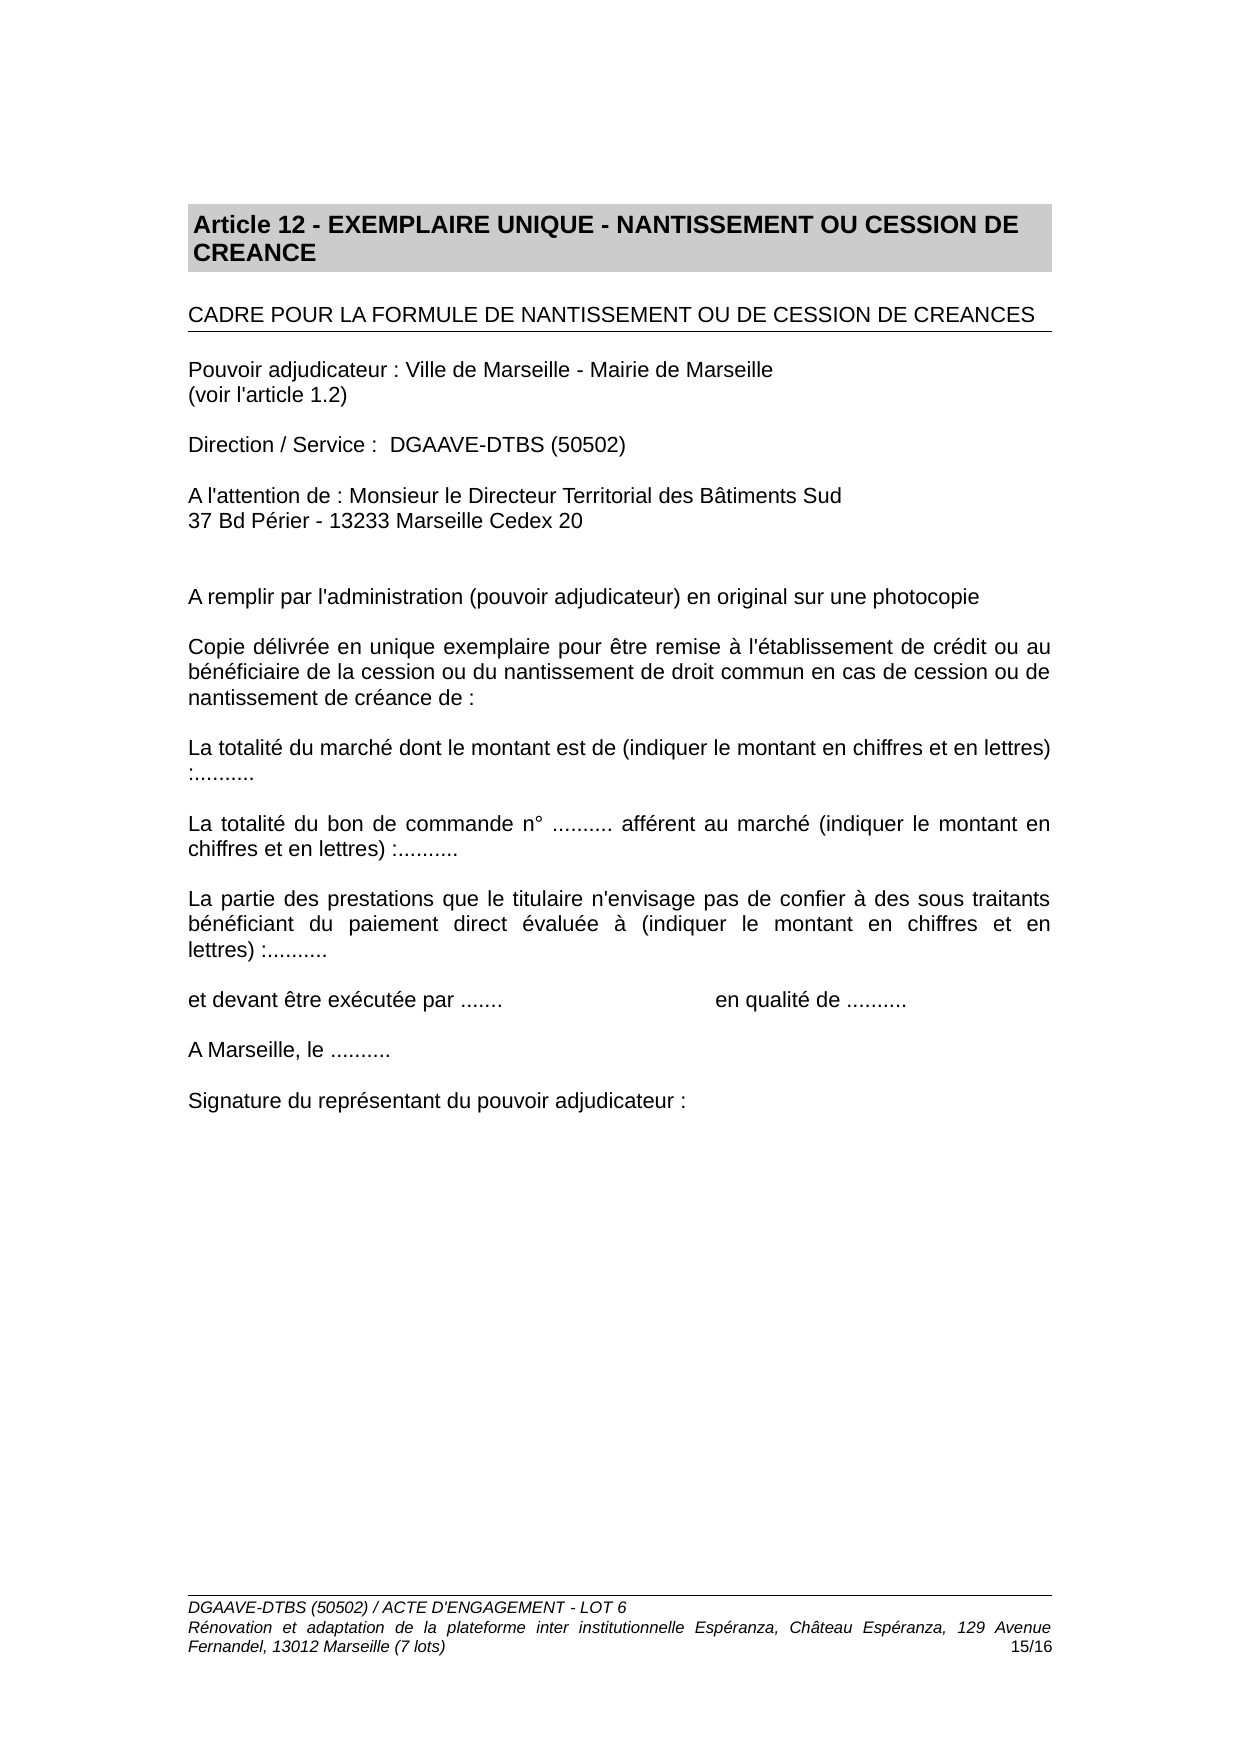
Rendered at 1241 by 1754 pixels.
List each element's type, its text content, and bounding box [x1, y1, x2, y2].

text La partie des prestations que le titulaire n'envisage pas de confier à des sous traitants bénéficiant du paiement direct évaluée à (indiquer le montant en chiffres et en lettres) :.......... [188, 886, 1052, 962]
text 37 Bd Périer - 13233 Marseille Cedex 20 [188, 508, 1052, 533]
text (voir l'article 1.2) [188, 382, 1052, 407]
text La totalité du marché dont le montant est de (indiquer le montant en chiffres et en lettres) :.......... [188, 735, 1052, 785]
text A Marseille, le .......... [188, 1037, 1052, 1062]
text CADRE POUR LA FORMULE DE NANTISSEMENT OU DE CESSION DE CREANCES [188, 302, 1052, 331]
text Direction / Service : DGAAVE-DTBS (50502) [188, 432, 1052, 457]
text La totalité du bon de commande n° .......... afférent au marché (indiquer le montant en chiffres et en lettres) :.......... [188, 810, 1052, 861]
text A remplir par l'administration (pouvoir adjudicateur) en original sur une photocopie [188, 583, 1052, 609]
text Pouvoir adjudicateur : Ville de Marseille - Mairie de Marseille [188, 357, 1052, 382]
text Signature du représentant du pouvoir adjudicateur : [188, 1088, 1052, 1113]
subtitle EXEMPLAIRE UNIQUE - NANTISSEMENT OU CESSION DE CREANCE [190, 207, 1050, 270]
text et devant être exécutée par ....... en qualité de .......... [188, 987, 1052, 1012]
text A l'attention de : Monsieur le Directeur Territorial des Bâtiments Sud [188, 483, 1052, 508]
text Copie délivrée en unique exemplaire pour être remise à l'établissement de crédit ou au bénéficiaire de la cession ou du nantissement de droit commun en cas de cession ou de nantissement de créance de : [188, 634, 1052, 709]
